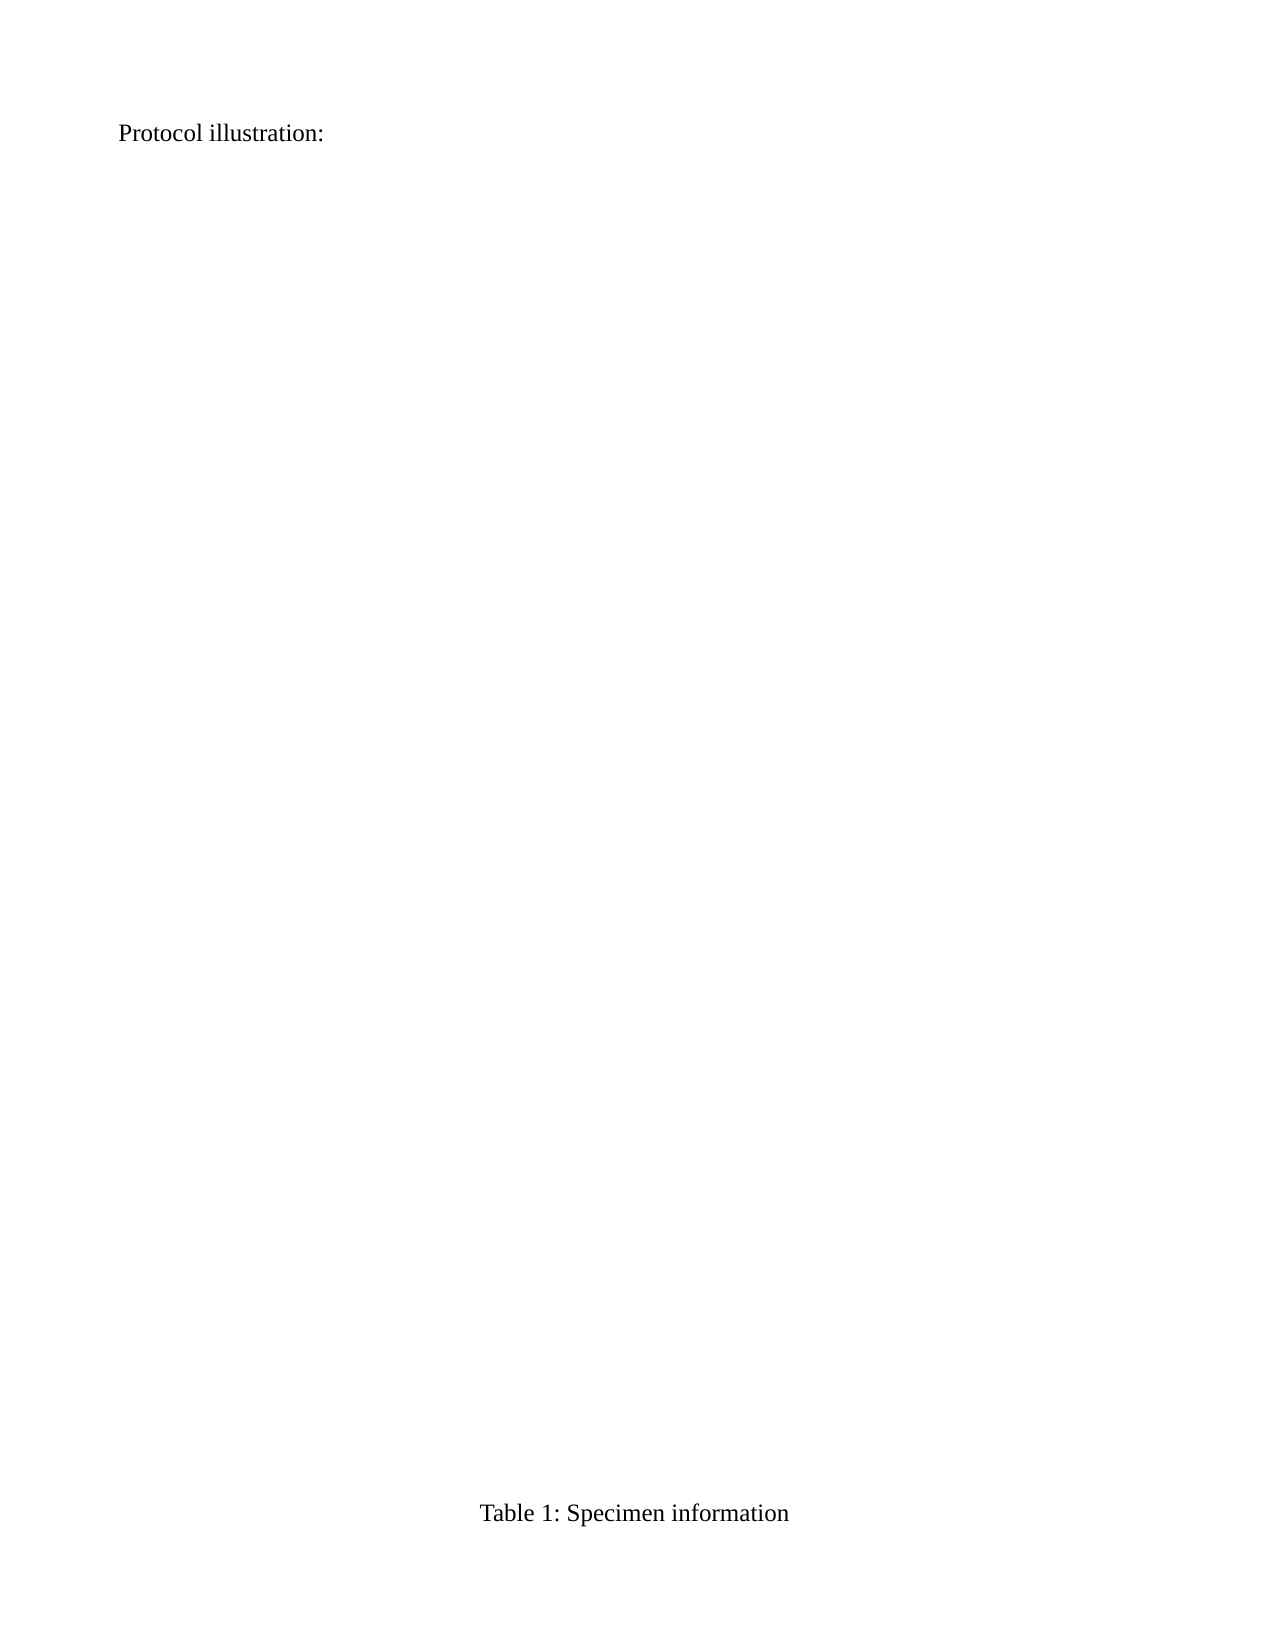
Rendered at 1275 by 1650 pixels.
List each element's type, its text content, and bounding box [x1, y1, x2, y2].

text Protocol illustration: [118, 118, 1157, 147]
text Table 1: Specimen information [118, 1498, 1157, 1527]
